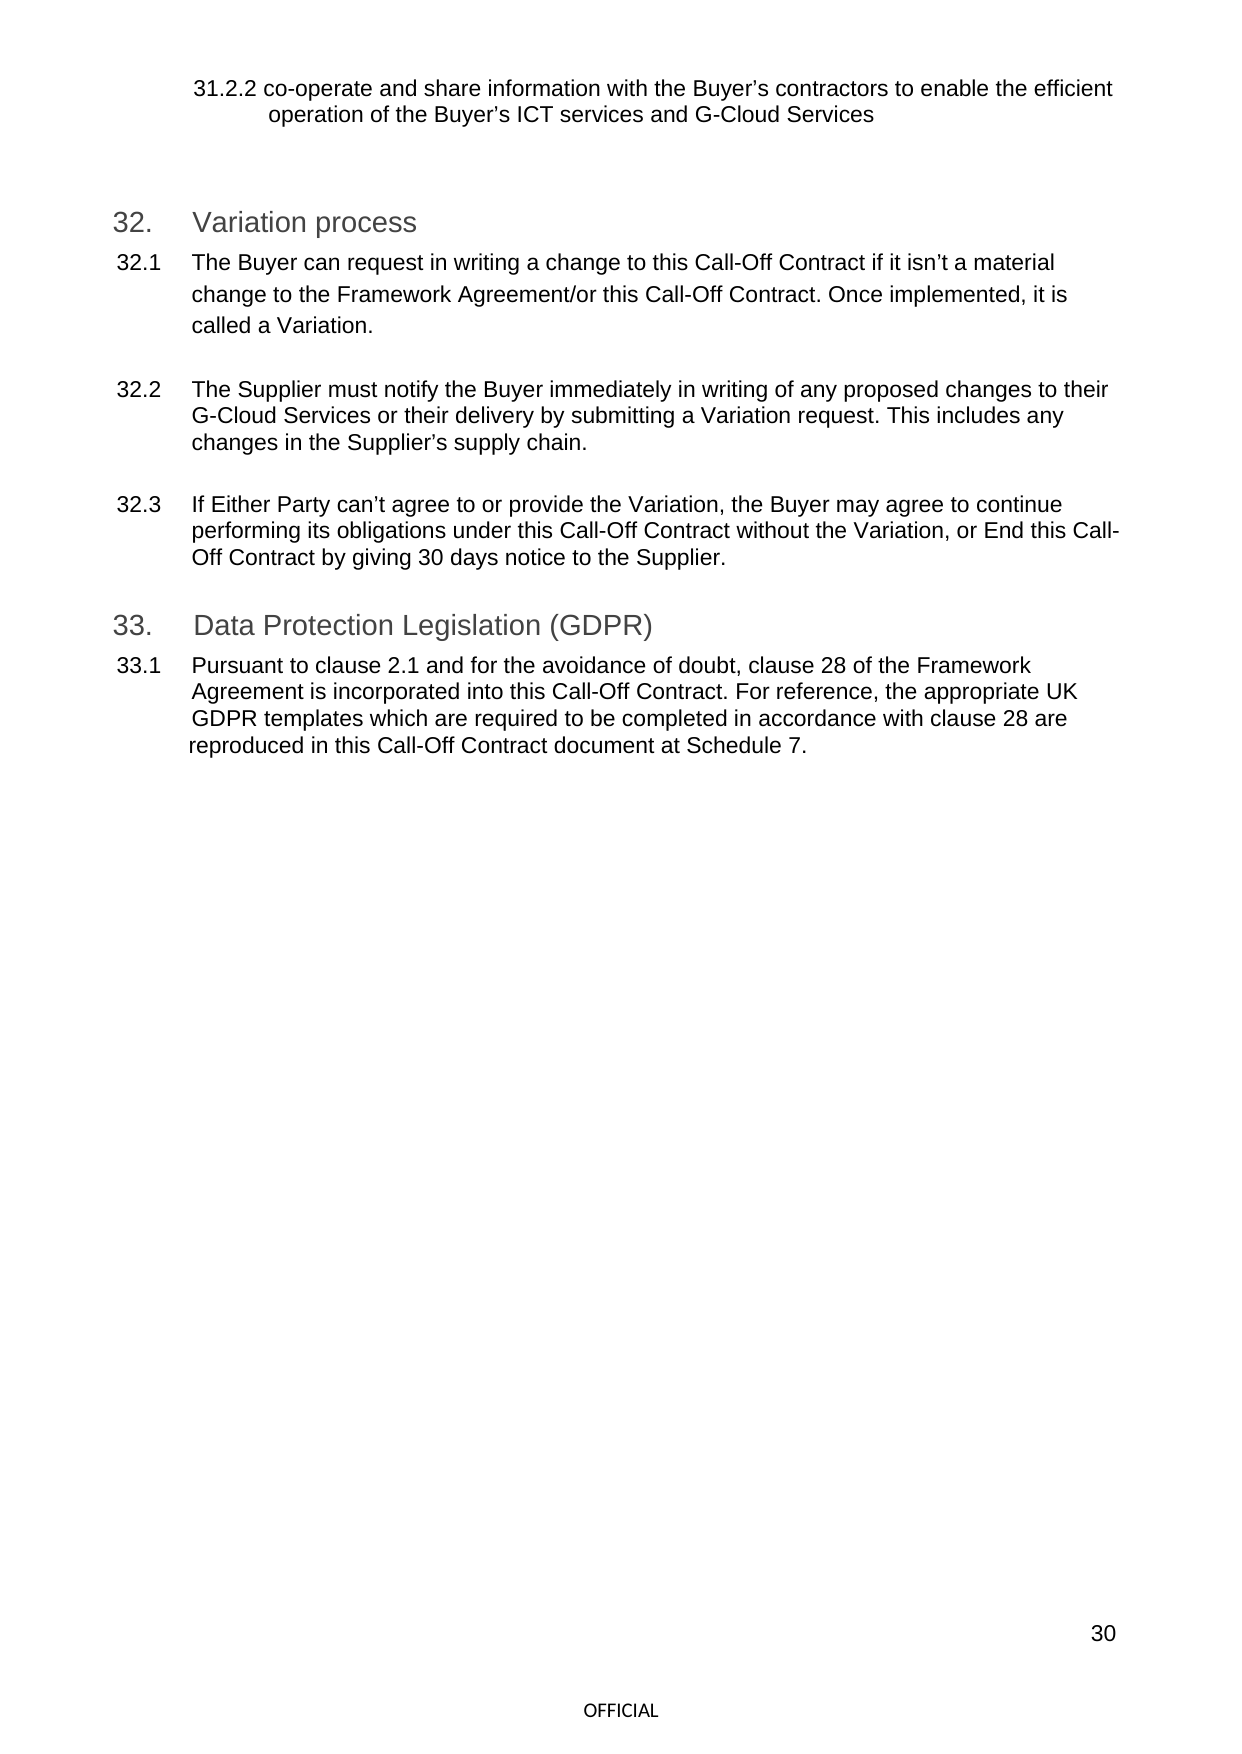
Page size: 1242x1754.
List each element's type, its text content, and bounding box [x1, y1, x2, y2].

subtitle 33. Data Protection Legislation (GDPR) [0, 608, 1122, 641]
text 31.2.2 co-operate and share information with the Buyer’s contractors to enable the efficient operation of the Buyer’s ICT services and G-Cloud Services [193, 75, 1121, 128]
text 33.1 Pursuant to clause 2.1 and for the avoidance of doubt, clause 28 of the Framework Agreement is incorporated into this Call-Off Contract. For reference, the appropriate UK GDPR templates which are required to be completed in accordance with clause 28 are [116, 652, 1121, 731]
subtitle 32. Variation process [0, 204, 1122, 238]
text 32.1 The Buyer can request in writing a change to this Call-Off Contract if it isn’t a material change to the Framework Agreement/or this Call-Off Contract. Once implemented, it is called a Variation. [116, 249, 1121, 338]
text 32.3 If Either Party can’t agree to or provide the Variation, the Buyer may agree to continue performing its obligations under this Call-Off Contract without the Variation, or End this Call-Off Contract by giving 30 days notice to the Supplier. [116, 491, 1121, 570]
text reproduced in this Call-Off Contract document at Schedule 7. [0, 731, 1122, 759]
text 32.2 The Supplier must notify the Buyer immediately in writing of any proposed changes to their G-Cloud Services or their delivery by submitting a Variation request. This includes any changes in the Supplier’s supply chain. [116, 376, 1121, 455]
